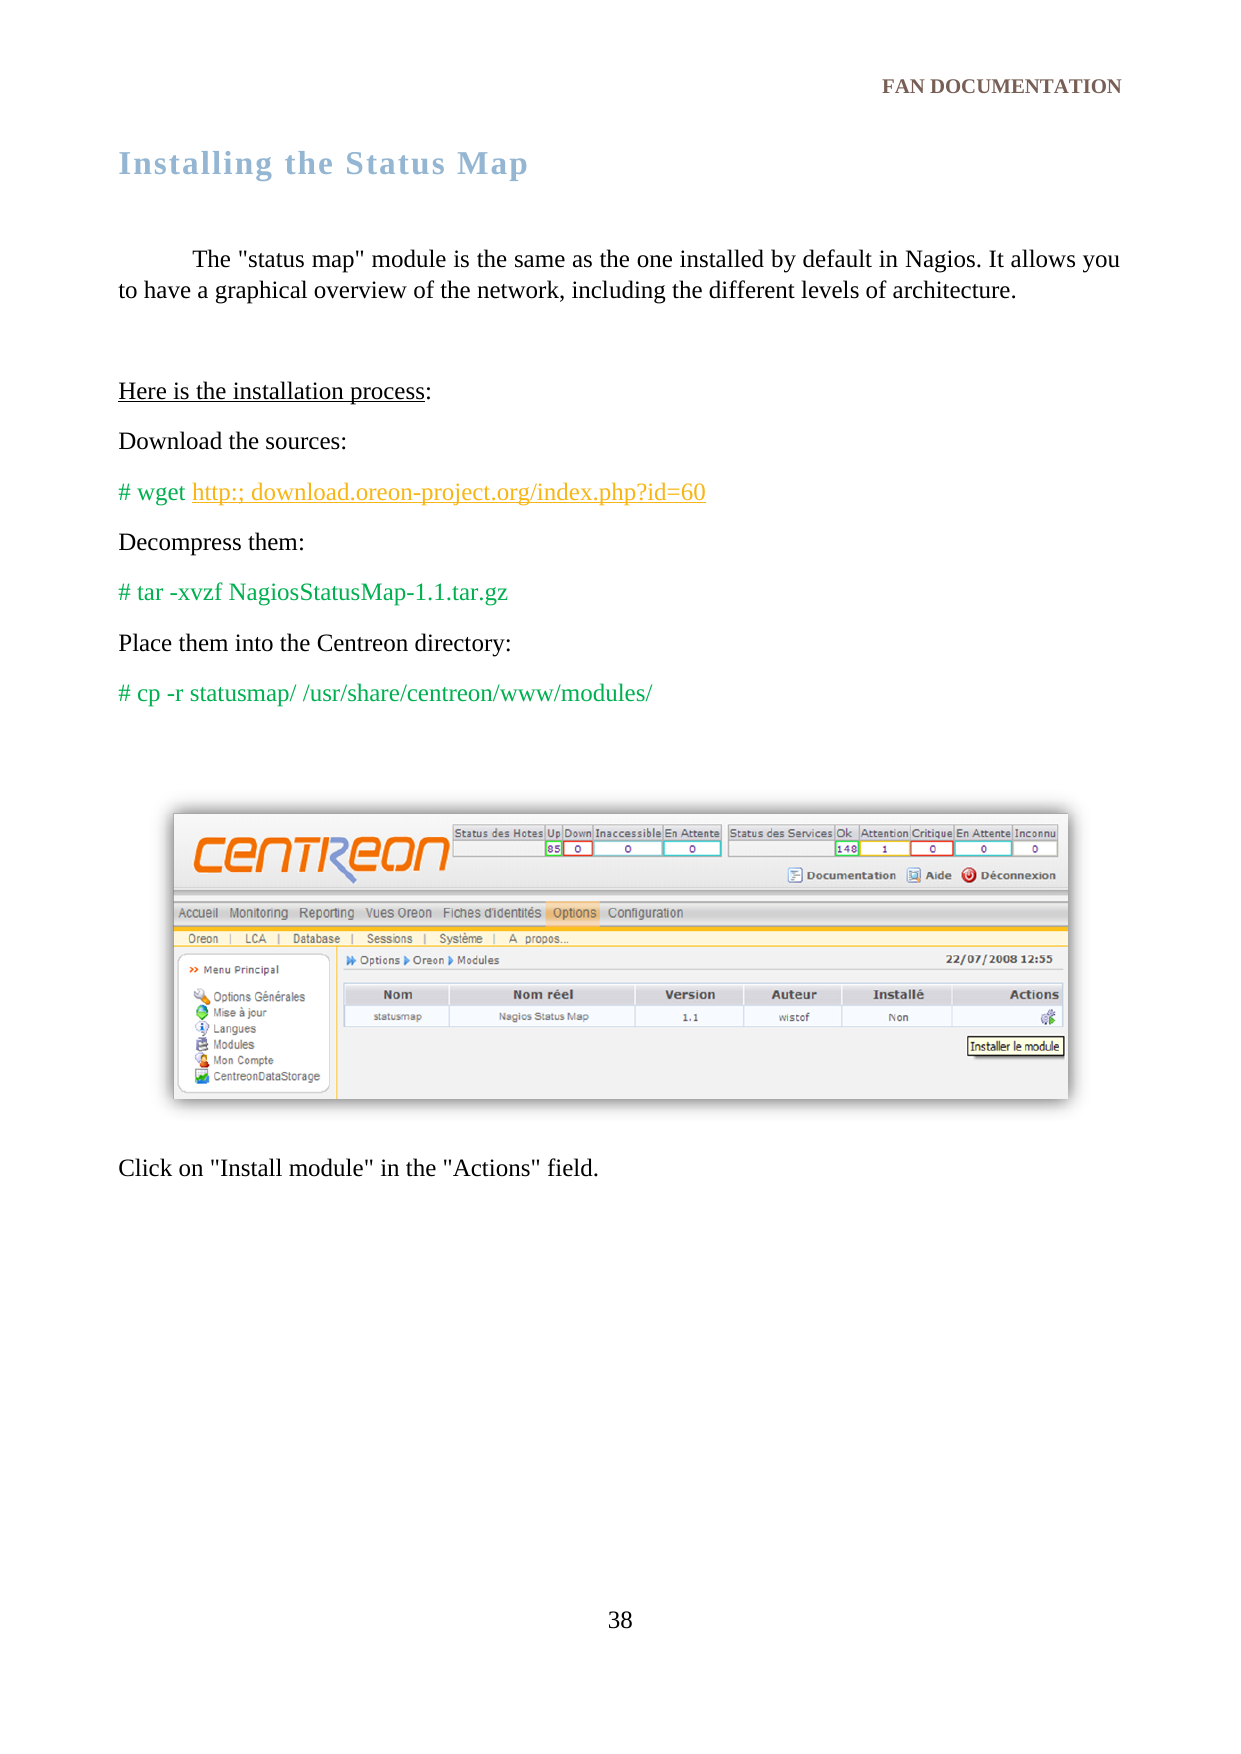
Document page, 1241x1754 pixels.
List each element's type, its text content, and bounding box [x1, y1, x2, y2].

subtitle Installing the Status Map [118, 143, 1122, 181]
text # tar -xvzf NagiosStatusMap-1.1.tar.gz [118, 577, 1122, 606]
text # wget http:; download.oreon-project.org/index.php?id=60 [118, 477, 1122, 505]
text Here is the installation process: [118, 376, 1122, 405]
text The "status map" module is the same as the one installed by default in Nagios. It allows you to have a graphical overview of the network, including the different levels of architecture. [118, 244, 1122, 304]
text Place them into the Centreon directory: [118, 628, 1122, 656]
text Download the sources: [118, 426, 1122, 455]
text Decompress them: [118, 527, 1122, 556]
picture [149, 790, 1091, 1121]
text Click on "Install module" in the "Actions" field. [118, 1153, 1122, 1182]
text # cp -r statusmap/ /usr/share/centreon/www/modules/ [118, 678, 1122, 707]
